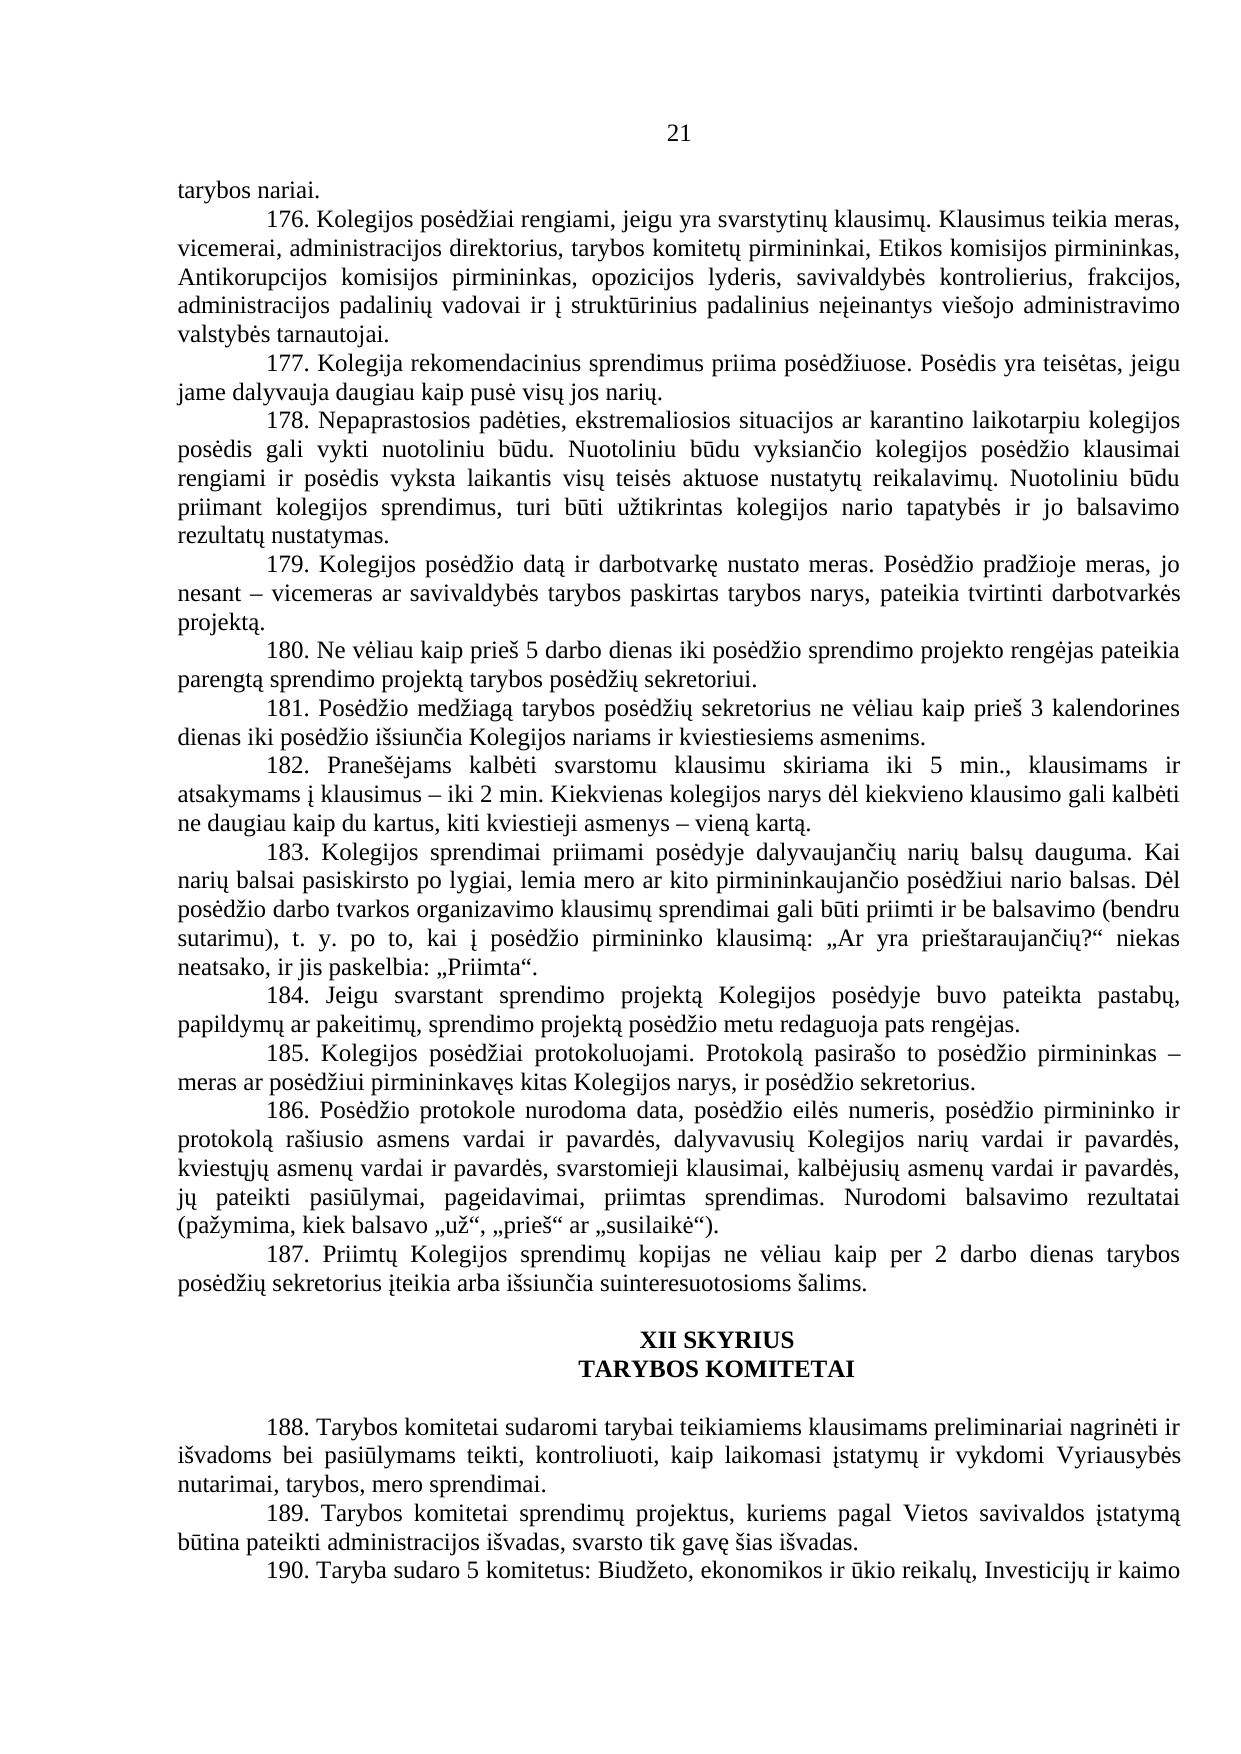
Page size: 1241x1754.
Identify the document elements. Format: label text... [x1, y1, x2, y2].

text 184. Jeigu svarstant sprendimo projektą Kolegijos posėdyje buvo pateikta pastabų, papildymų ar pakeitimų, sprendimo projektą posėdžio metu redaguoja pats rengėjas. [177, 981, 1181, 1038]
text 185. Kolegijos posėdžiai protokoluojami. Protokolą pasirašo to posėdžio pirmininkas – meras ar posėdžiui pirmininkavęs kitas Kolegijos narys, ir posėdžio sekretorius. [177, 1038, 1181, 1096]
text 190. Taryba sudaro 5 komitetus: Biudžeto, ekonomikos ir ūkio reikalų, Investicijų ir kaimo [177, 1556, 1181, 1584]
text XII SKYRIUS [177, 1326, 1181, 1354]
text 178. Nepaprastosios padėties, ekstremaliosios situacijos ar karantino laikotarpiu kolegijos posėdis gali vykti nuotoliniu būdu. Nuotoliniu būdu vyksiančio kolegijos posėdžio klausimai rengiami ir posėdis vyksta laikantis visų teisės aktuose nustatytų reikalavimų. Nuotoliniu būdu priimant kolegijos sprendimus, turi būti užtikrintas kolegijos nario tapatybės ir jo balsavimo rezultatų nustatymas. [177, 406, 1181, 549]
text 182. Pranešėjams kalbėti svarstomu klausimu skiriama iki 5 min., klausimams ir atsakymams į klausimus – iki 2 min. Kiekvienas kolegijos narys dėl kiekvieno klausimo gali kalbėti ne daugiau kaip du kartus, kiti kviestieji asmenys – vieną kartą. [177, 751, 1181, 837]
text 181. Posėdžio medžiagą tarybos posėdžių sekretorius ne vėliau kaip prieš 3 kalendorines dienas iki posėdžio išsiunčia Kolegijos nariams ir kviestiesiems asmenims. [177, 693, 1181, 751]
text 188. Tarybos komitetai sudaromi tarybai teikiamiems klausimams preliminariai nagrinėti ir išvadoms bei pasiūlymams teikti, kontroliuoti, kaip laikomasi įstatymų ir vykdomi Vyriausybės nutarimai, tarybos, mero sprendimai. [177, 1412, 1181, 1498]
text 189. Tarybos komitetai sprendimų projektus, kuriems pagal Vietos savivaldos įstatymą būtina pateikti administracijos išvadas, svarsto tik gavę šias išvadas. [177, 1498, 1181, 1556]
text 180. Ne vėliau kaip prieš 5 darbo dienas iki posėdžio sprendimo projekto rengėjas pateikia parengtą sprendimo projektą tarybos posėdžių sekretoriui. [177, 636, 1181, 693]
text TARYBOS KOMITETAI [177, 1354, 1181, 1383]
text 183. Kolegijos sprendimai priimami posėdyje dalyvaujančių narių balsų dauguma. Kai narių balsai pasiskirsto po lygiai, lemia mero ar kito pirmininkaujančio posėdžiui nario balsas. Dėl posėdžio darbo tvarkos organizavimo klausimų sprendimai gali būti priimti ir be balsavimo (bendru sutarimu), t. y. po to, kai į posėdžio pirmininko klausimą: „Ar yra prieštaraujančių?“ niekas neatsako, ir jis paskelbia: „Priimta“. [177, 837, 1181, 981]
text 187. Priimtų Kolegijos sprendimų kopijas ne vėliau kaip per 2 darbo dienas tarybos posėdžių sekretorius įteikia arba išsiunčia suinteresuotosioms šalims. [177, 1239, 1181, 1297]
text 186. Posėdžio protokole nurodoma data, posėdžio eilės numeris, posėdžio pirmininko ir protokolą rašiusio asmens vardai ir pavardės, dalyvavusių Kolegijos narių vardai ir pavardės, kviestųjų asmenų vardai ir pavardės, svarstomieji klausimai, kalbėjusių asmenų vardai ir pavardės, jų pateikti pasiūlymai, pageidavimai, priimtas sprendimas. Nurodomi balsavimo rezultatai (pažymima, kiek balsavo „už“, „prieš“ ar „susilaikė“). [177, 1096, 1181, 1239]
text 177. Kolegija rekomendacinius sprendimus priima posėdžiuose. Posėdis yra teisėtas, jeigu jame dalyvauja daugiau kaip pusė visų jos narių. [177, 348, 1181, 406]
text 179. Kolegijos posėdžio datą ir darbotvarkę nustato meras. Posėdžio pradžioje meras, jo nesant – vicemeras ar savivaldybės tarybos paskirtas tarybos narys, pateikia tvirtinti darbotvarkės projektą. [177, 549, 1181, 636]
text 176. Kolegijos posėdžiai rengiami, jeigu yra svarstytinų klausimų. Klausimus teikia meras, vicemerai, administracijos direktorius, tarybos komitetų pirmininkai, Etikos komisijos pirmininkas, Antikorupcijos komisijos pirmininkas, opozicijos lyderis, savivaldybės kontrolierius, frakcijos, administracijos padalinių vadovai ir į struktūrinius padalinius neįeinantys viešojo administravimo valstybės tarnautojai. [177, 204, 1181, 348]
text tarybos nariai. [177, 176, 1181, 204]
